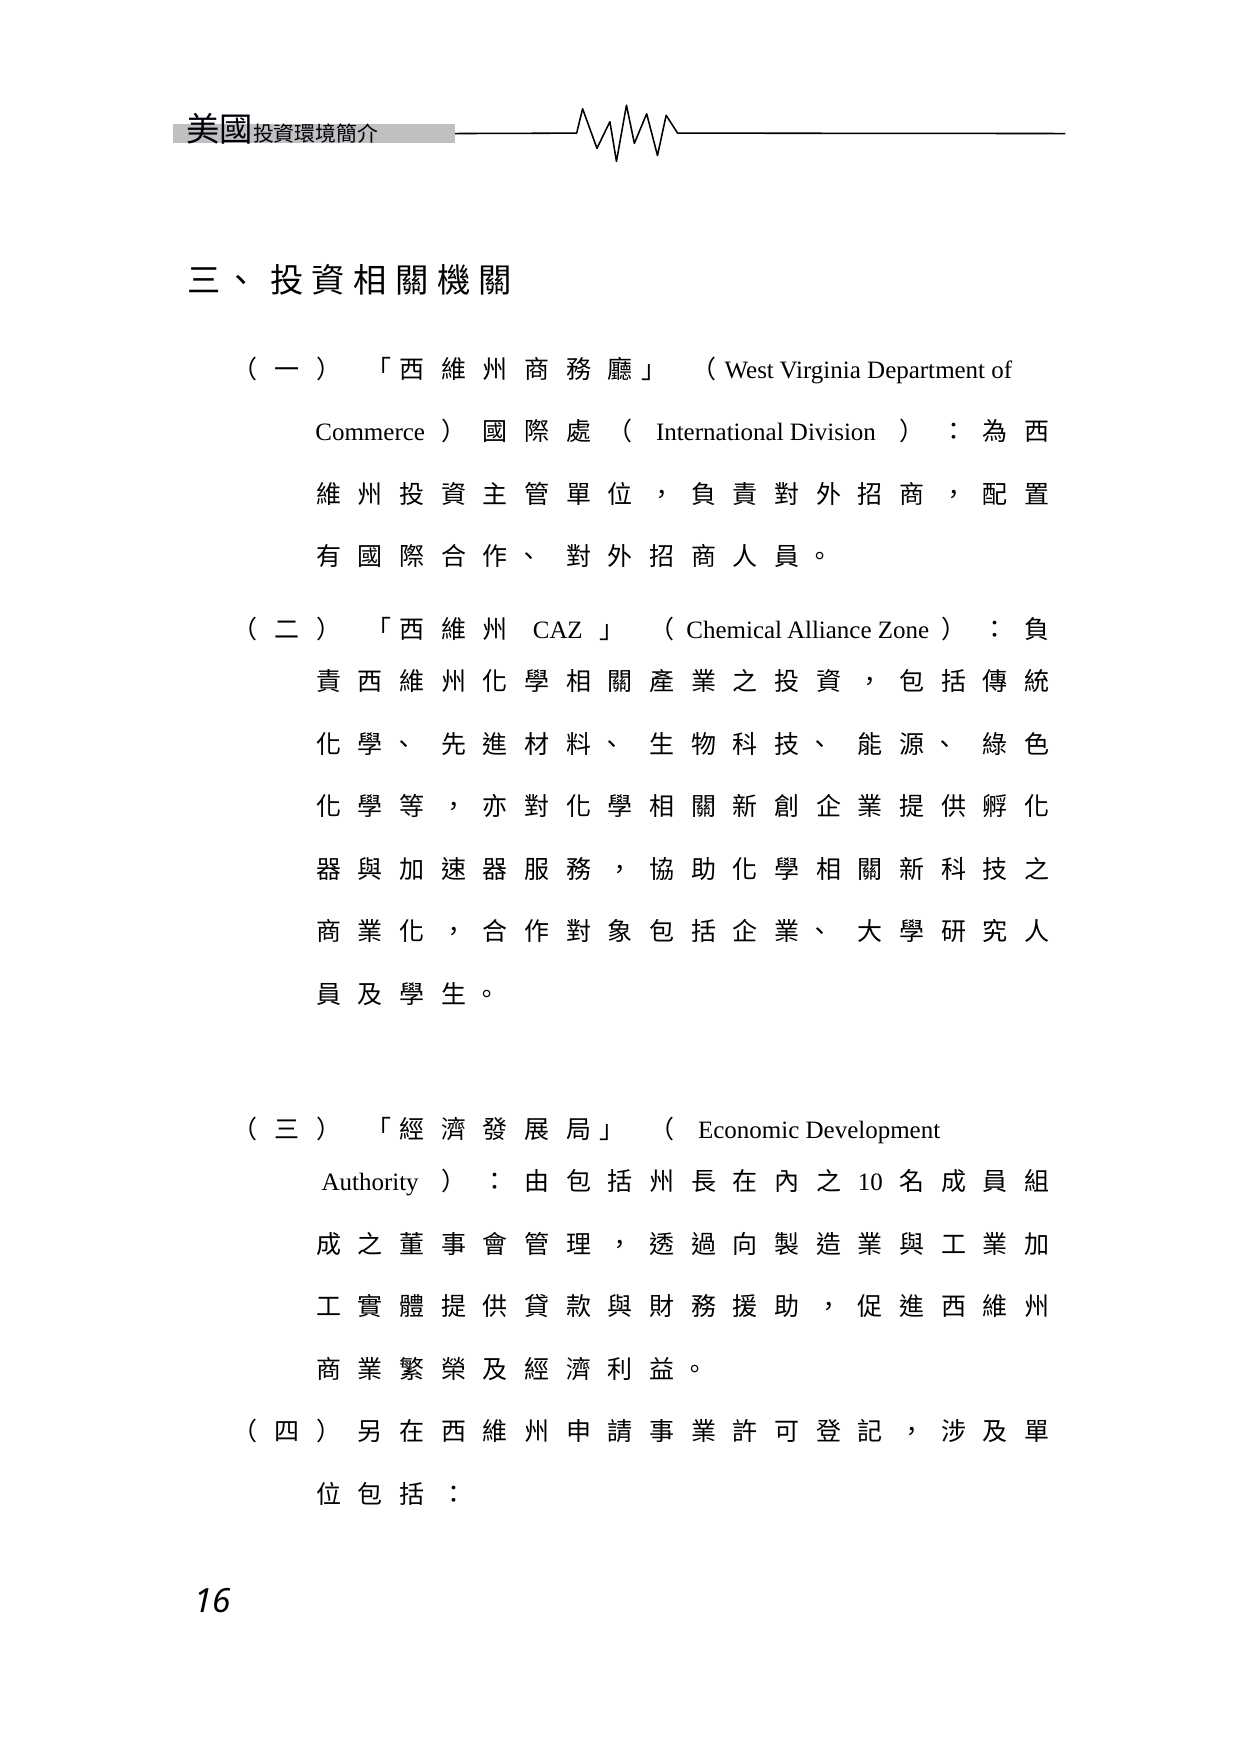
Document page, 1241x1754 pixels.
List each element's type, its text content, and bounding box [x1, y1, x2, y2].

text （二）「西維州CAZ」（Chemical Alliance Zone）：負責西維州化學相關產業之投資，包括傳統化學、先進材料、生物科技、能源、綠色化學等，亦對化學相關新創企業提供孵化器與加速器服務，協助化學相關新科技之商業化，合作對象包括企業、大學研究人員及學生。 [207, 576, 1058, 1013]
text （一）「西維州商務廳」（West Virginia Department of Commerce）國際處（International Division）：為西維州投資主管單位，負責對外招商，配置有國際合作、對外招商人員。 [207, 326, 1058, 576]
text （四）另在西維州申請事業許可登記，涉及單位包括： [207, 1388, 1058, 1513]
text 三、投資相關機關 [183, 236, 1058, 299]
text （三）「經濟發展局」（Economic Development Authority）：由包括州長在內之10名成員組成之董事會管理，透過向製造業與工業加工實體提供貸款與財務援助，促進西維州商業繁榮及經濟利益。 [207, 1076, 1058, 1388]
